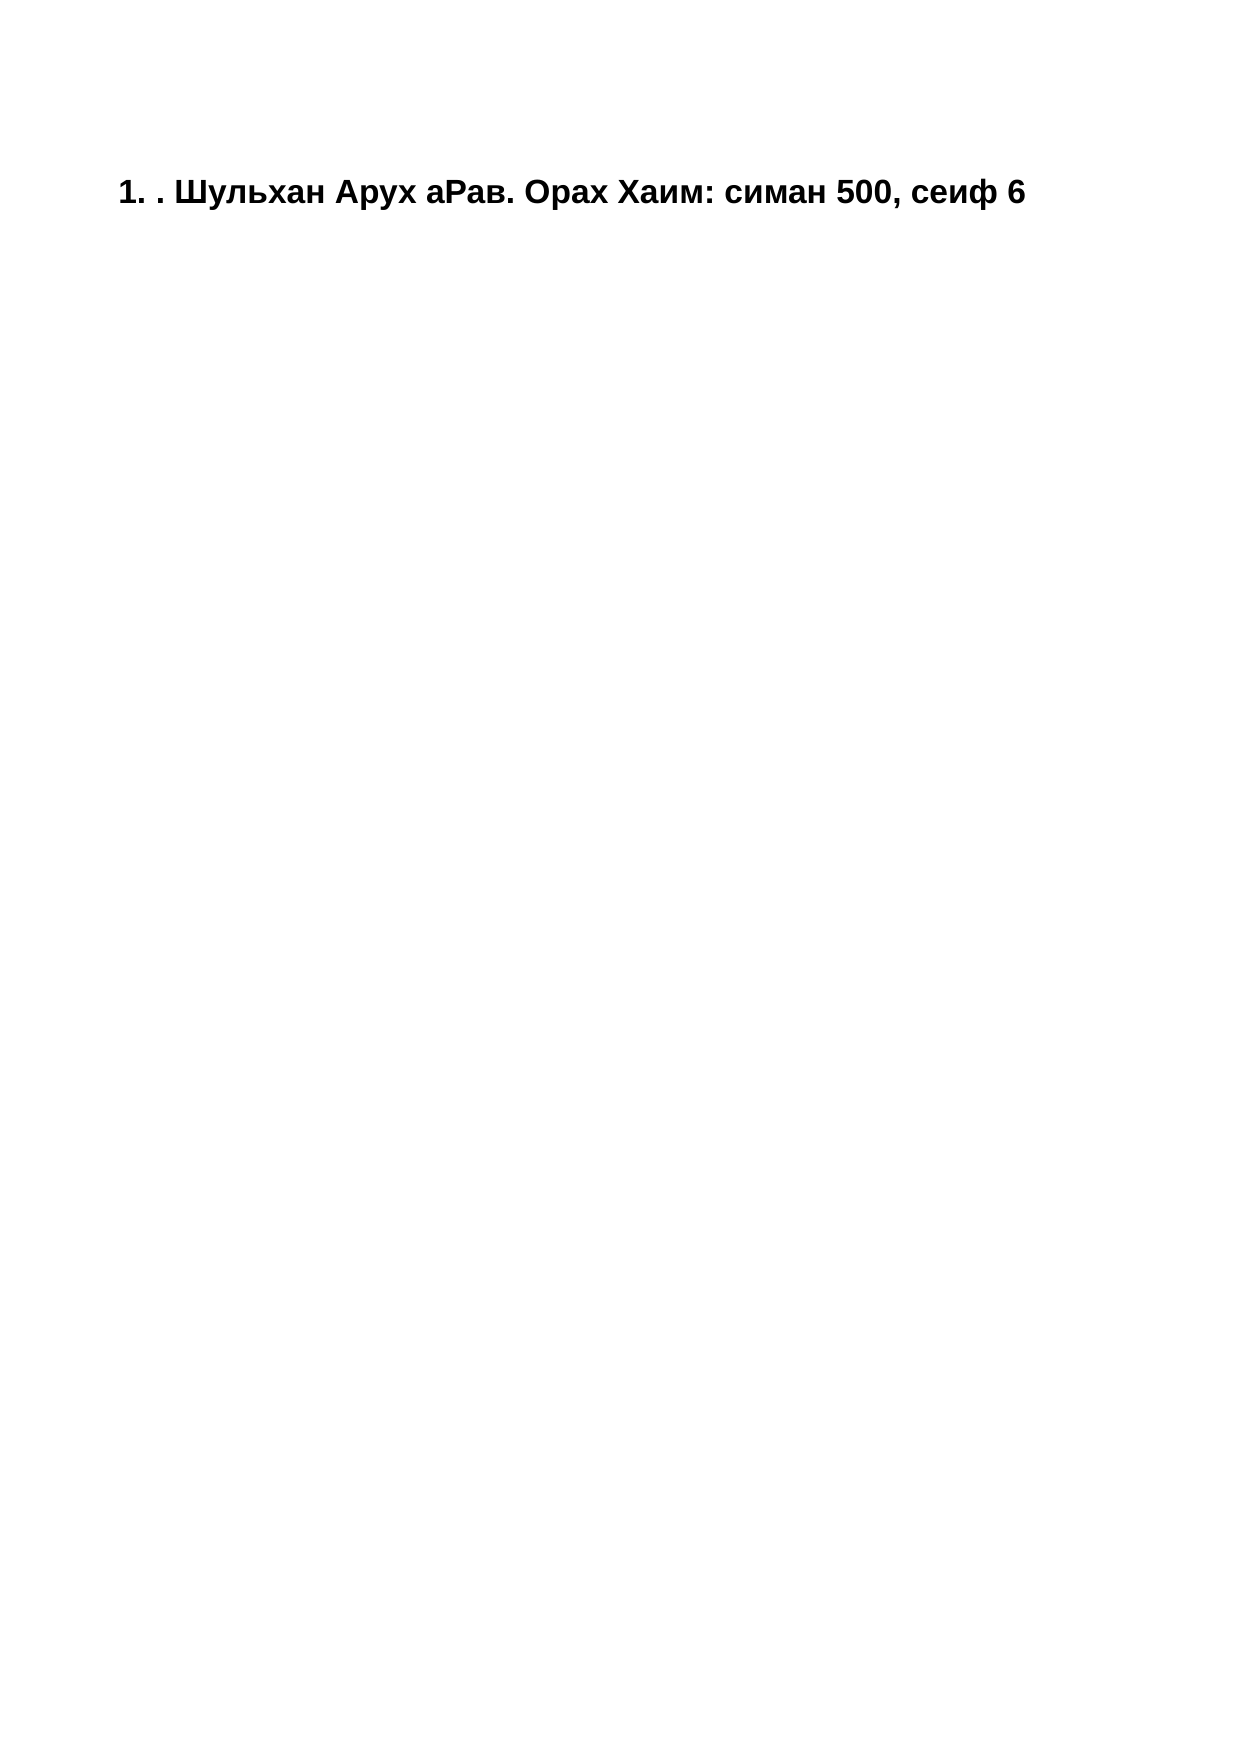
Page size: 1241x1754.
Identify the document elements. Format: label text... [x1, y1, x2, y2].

subtitle . Шульхан Арух аРав. Орах Хаим: симан 500, сеиф 6 [118, 147, 1122, 176]
